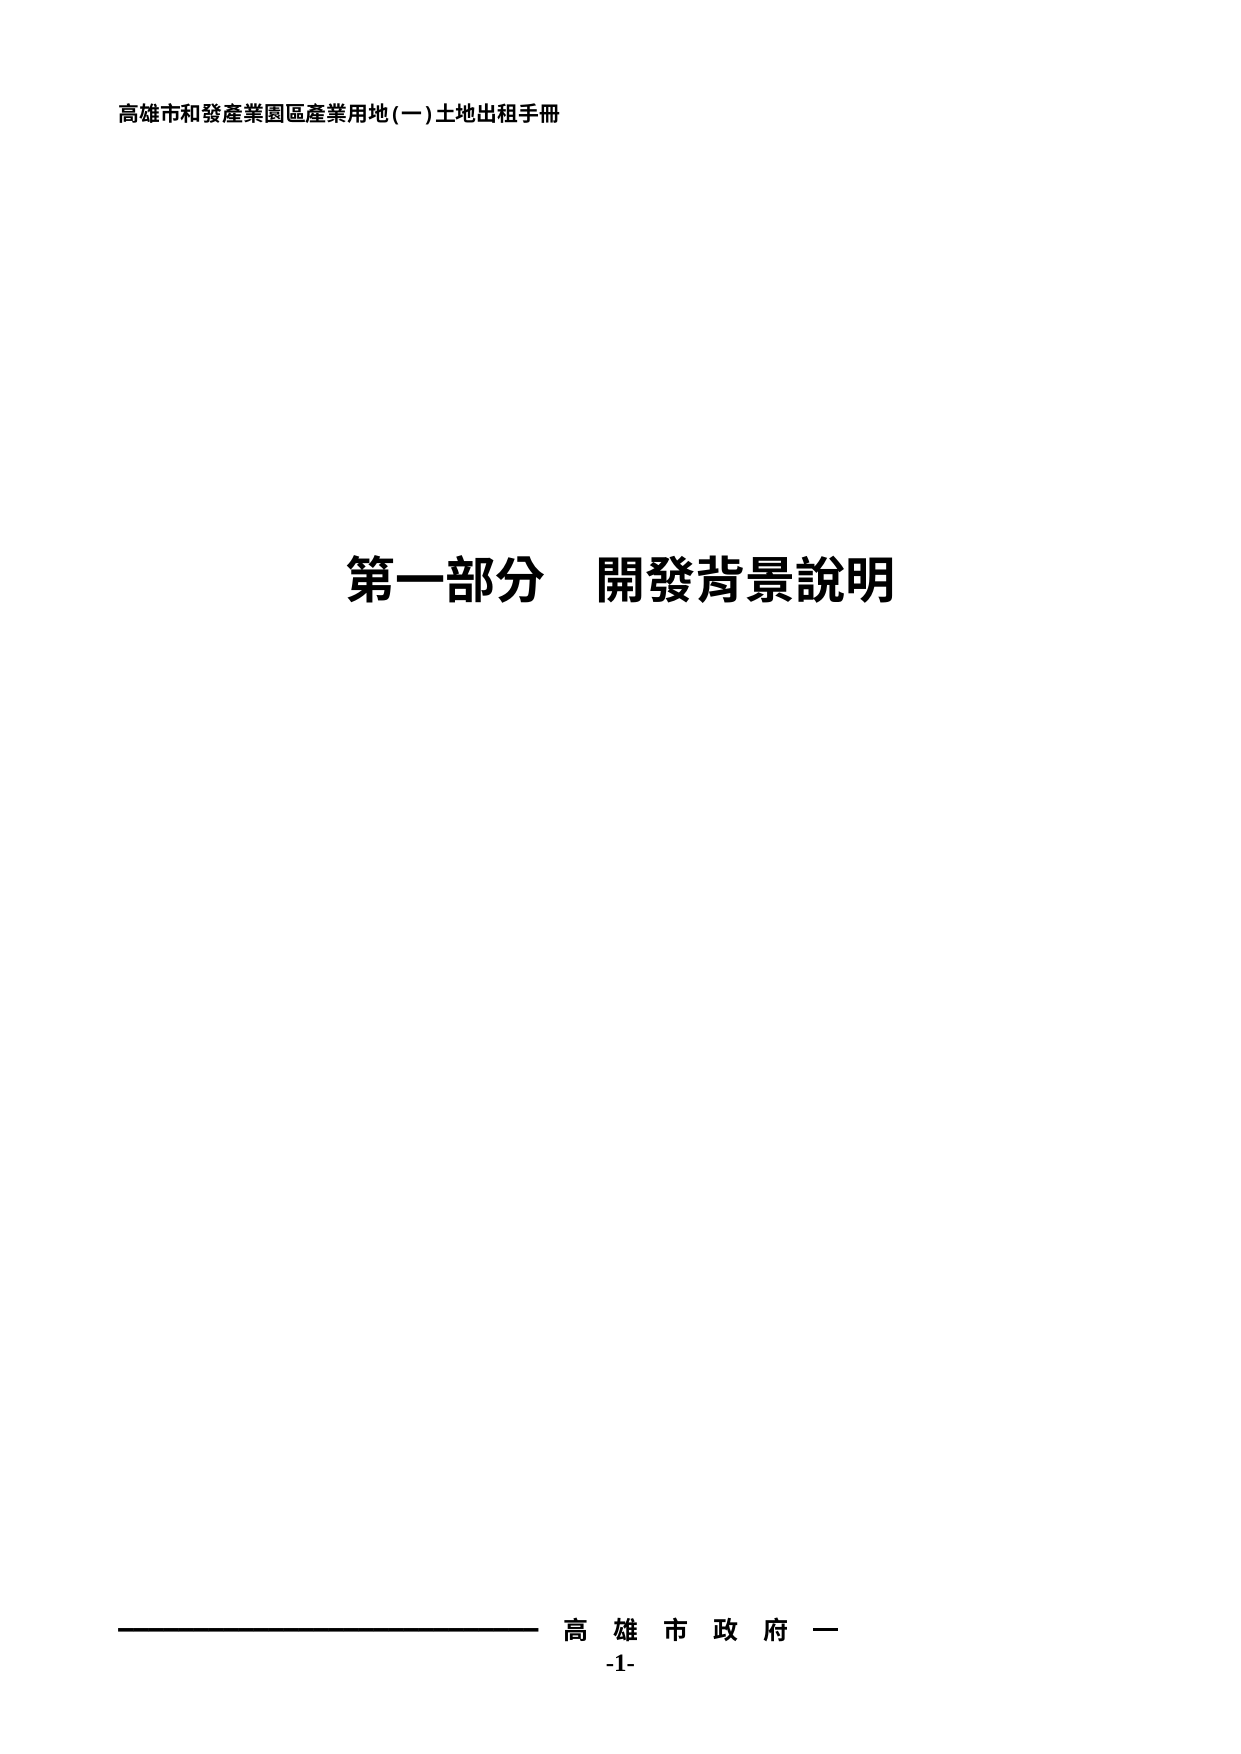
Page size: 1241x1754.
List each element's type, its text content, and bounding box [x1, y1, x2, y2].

subtitle 第一部分 開發背景說明 [118, 541, 1122, 613]
